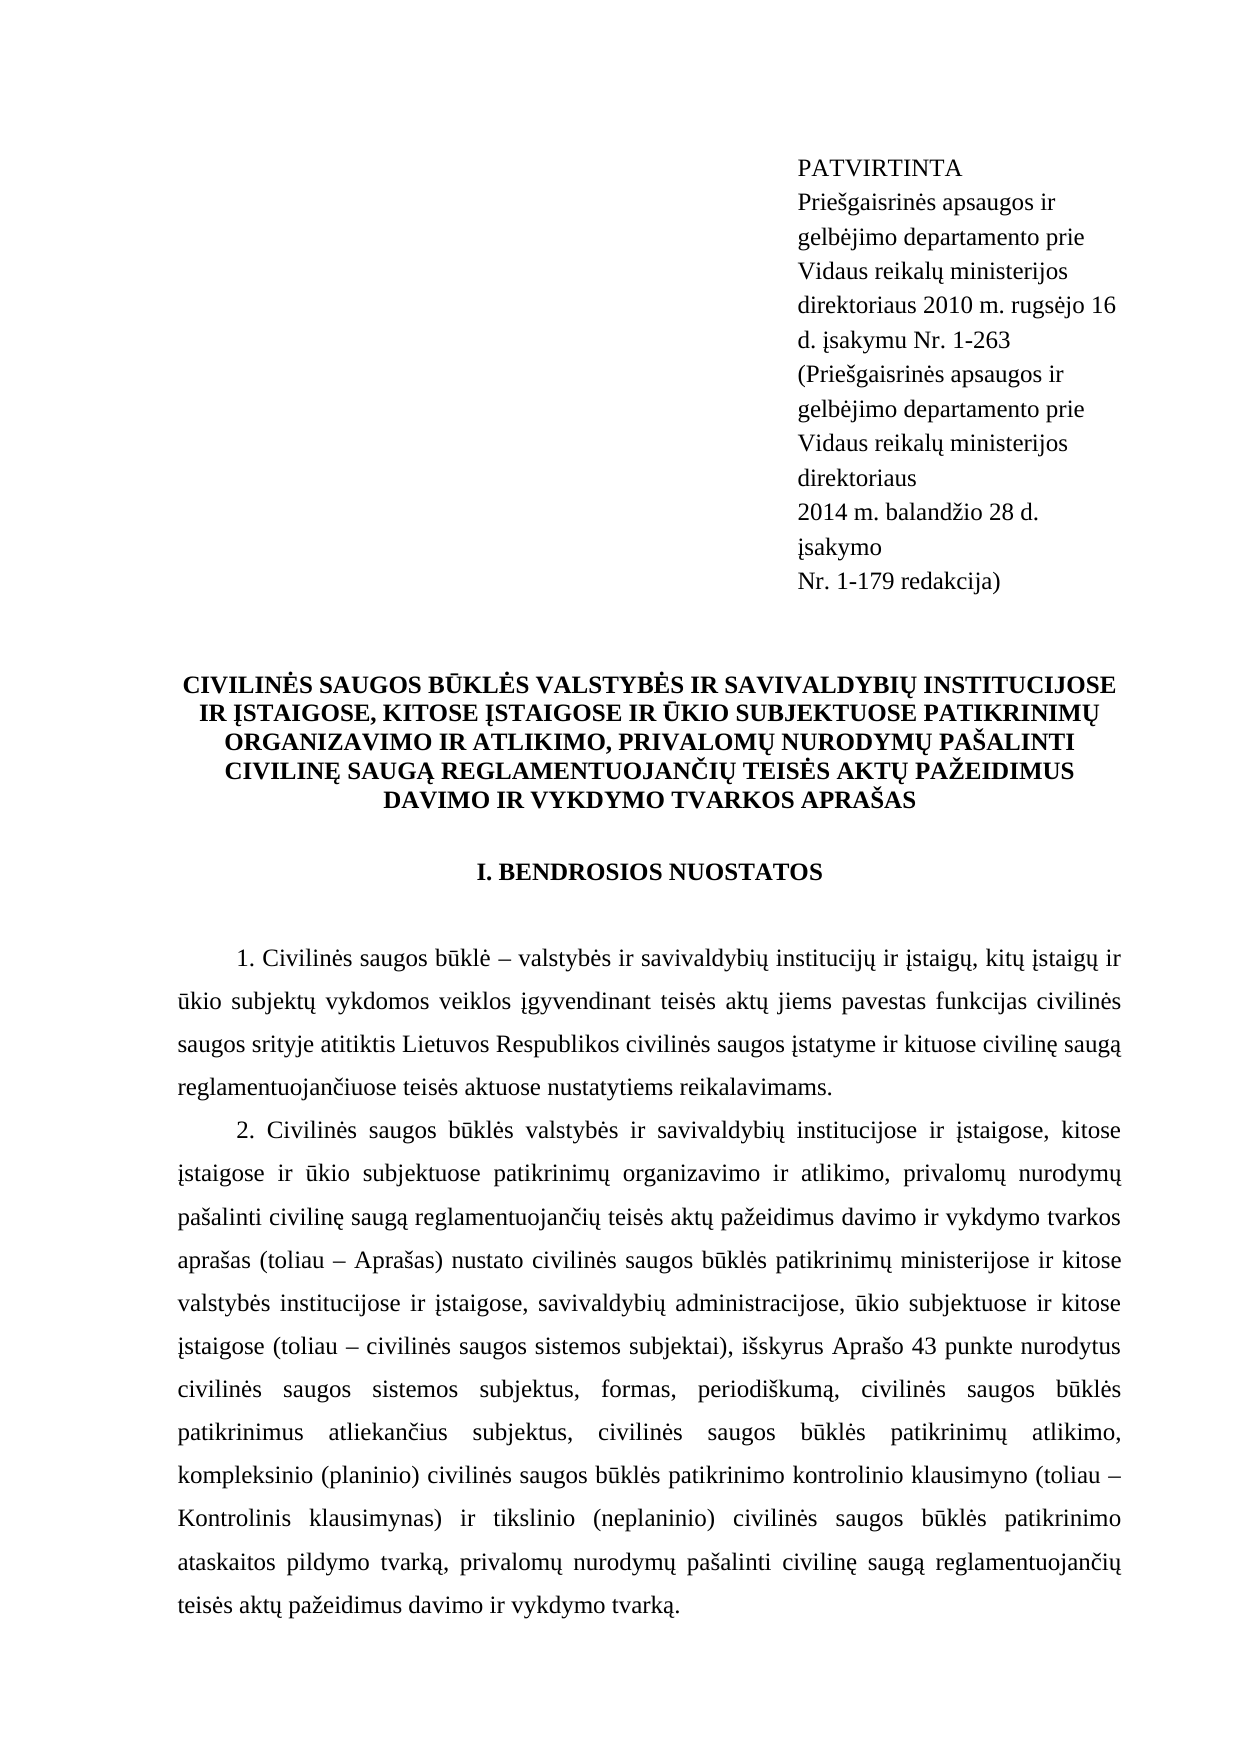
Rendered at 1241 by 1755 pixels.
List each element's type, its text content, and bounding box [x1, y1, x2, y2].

text Nr. 1-179 redakcija) [797, 566, 1122, 595]
text Priešgaisrinės apsaugos ir gelbėjimo departamento prie Vidaus reikalų ministerijos direktoriaus 2010 m. rugsėjo 16 d. įsakymu Nr. 1-263 [797, 187, 1122, 354]
text PATVIRTINTA [797, 153, 1122, 181]
text 1. Civilinės saugos būklė – valstybės ir savivaldybių institucijų ir įstaigų, kitų įstaigų ir ūkio subjektų vykdomos veiklos įgyvendinant teisės aktų jiems pavestas funkcijas civilinės saugos srityje atitiktis Lietuvos Respublikos civilinės saugos įstatyme ir kituose civilinę saugą reglamentuojančiuose teisės aktuose nustatytiems reikalavimams. [177, 943, 1122, 1101]
text I. BENDROSIOS NUOSTATOS [177, 857, 1122, 885]
text 2014 m. balandžio 28 d. įsakymo [797, 497, 1122, 561]
text civilinės saugos būklės valstybės ir savivaldybių institucijose ir įstaigose, kitose įstaigose ir ūkio subjektuose patikrinimų organizavimo ir atlikimo, PRIVALOMŲ nurodymų pašalinti civilinę saugą reglamentuojančių teisės aktų pažeidimus davimo ir vykdymo TVARKOS APRAŠAS [177, 670, 1122, 813]
text (Priešgaisrinės apsaugos ir gelbėjimo departamento prie Vidaus reikalų ministerijos direktoriaus [797, 359, 1122, 492]
text 2. Civilinės saugos būklės valstybės ir savivaldybių institucijose ir įstaigose, kitose įstaigose ir ūkio subjektuose patikrinimų organizavimo ir atlikimo, privalomų nurodymų pašalinti civilinę saugą reglamentuojančių teisės aktų pažeidimus davimo ir vykdymo tvarkos aprašas (toliau – Aprašas) nustato civilinės saugos būklės patikrinimų ministerijose ir kitose valstybės institucijose ir įstaigose, savivaldybių administracijose, ūkio subjektuose ir kitose įstaigose (toliau – civilinės saugos sistemos subjektai), išskyrus Aprašo 43 punkte nurodytus civilinės saugos sistemos subjektus, formas, periodiškumą, civilinės saugos būklės patikrinimus atliekančius subjektus, civilinės saugos būklės patikrinimų atlikimo, kompleksinio (planinio) civilinės saugos būklės patikrinimo kontrolinio klausimyno (toliau – Kontrolinis klausimynas) ir tikslinio (neplaninio) civilinės saugos būklės patikrinimo ataskaitos pildymo tvarką, privalomų nurodymų pašalinti civilinę saugą reglamentuojančių teisės aktų pažeidimus davimo ir vykdymo tvarką. [177, 1115, 1122, 1618]
